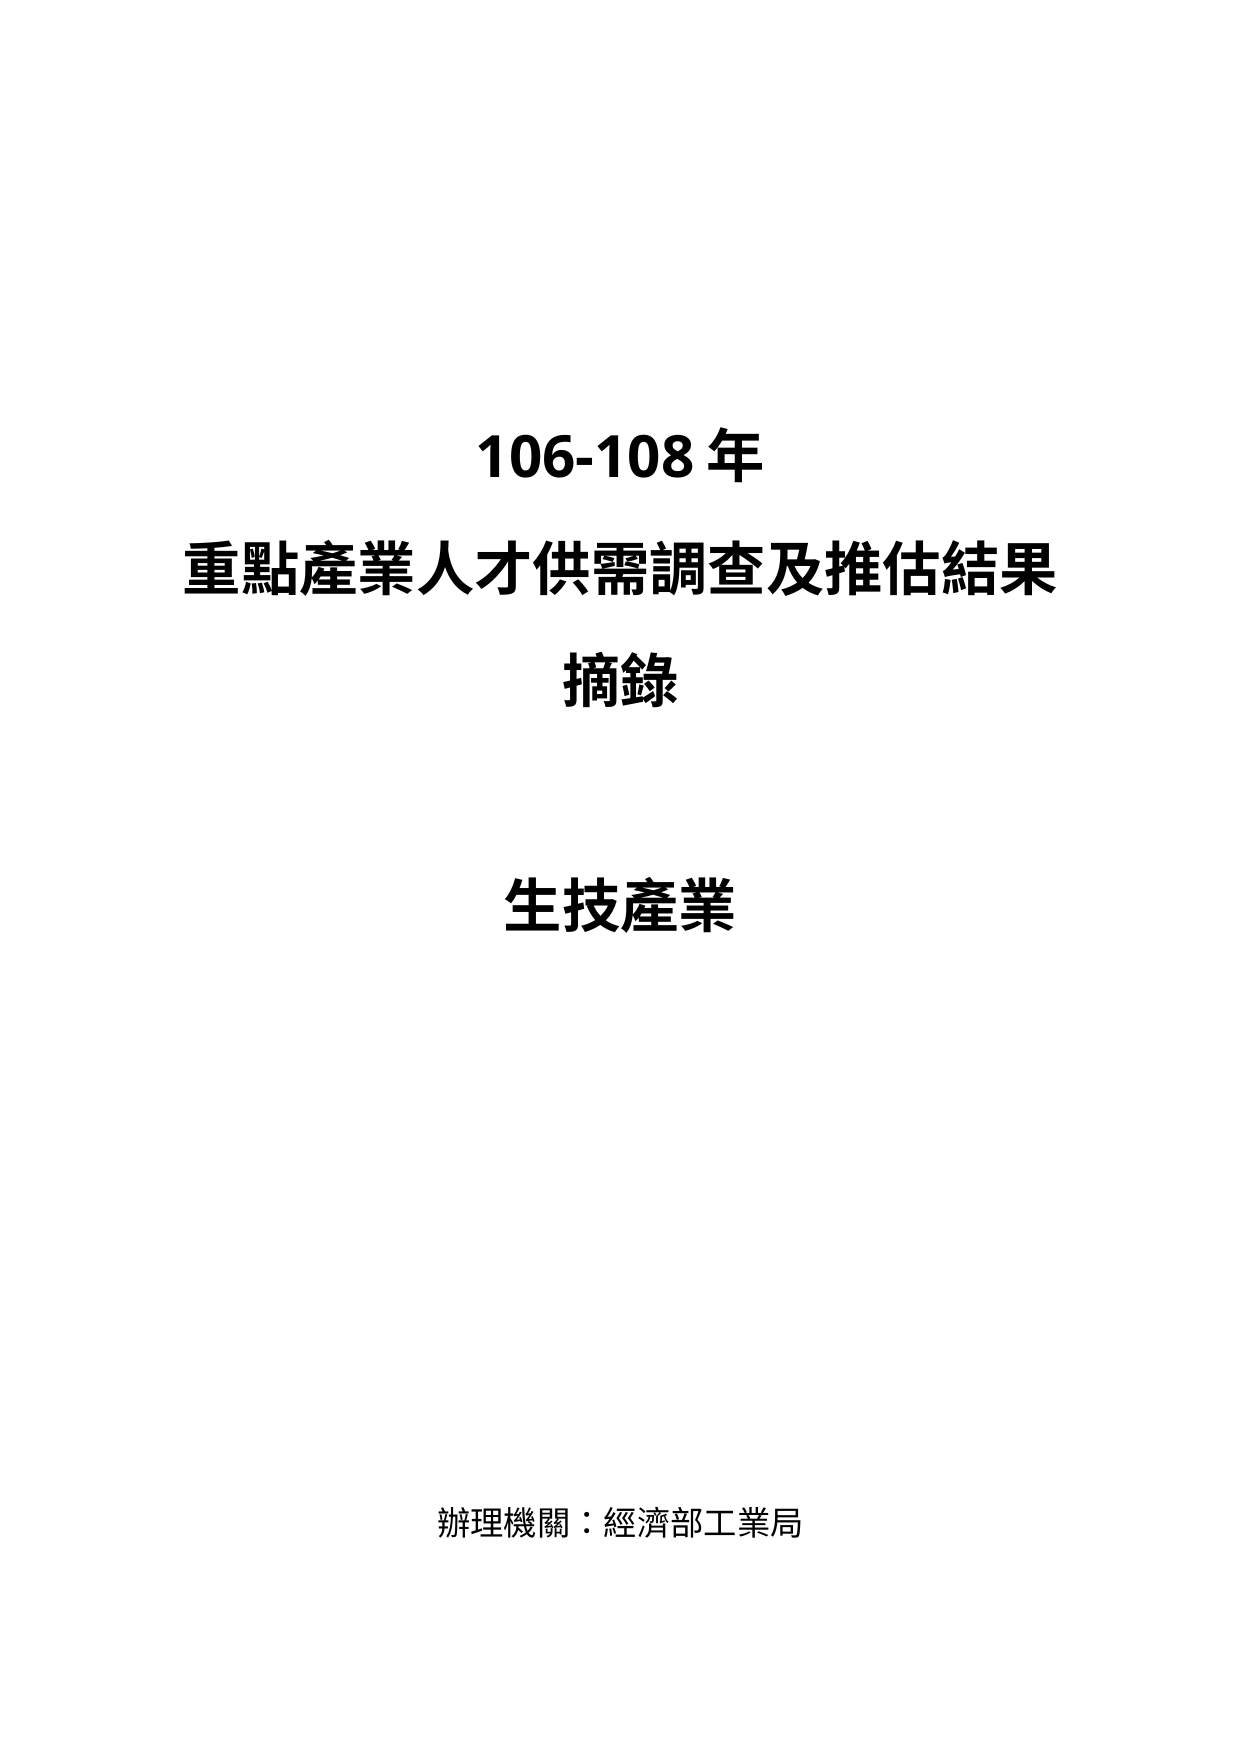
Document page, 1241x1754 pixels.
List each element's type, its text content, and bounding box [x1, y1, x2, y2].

text 生技產業 [148, 839, 1092, 952]
text 摘錄 [135, 614, 1105, 727]
text 重點產業人才供需調查及推估結果 [135, 502, 1105, 614]
text 辦理機關：經濟部工業局 [135, 1477, 1105, 1552]
text 106-108年 [135, 389, 1105, 502]
